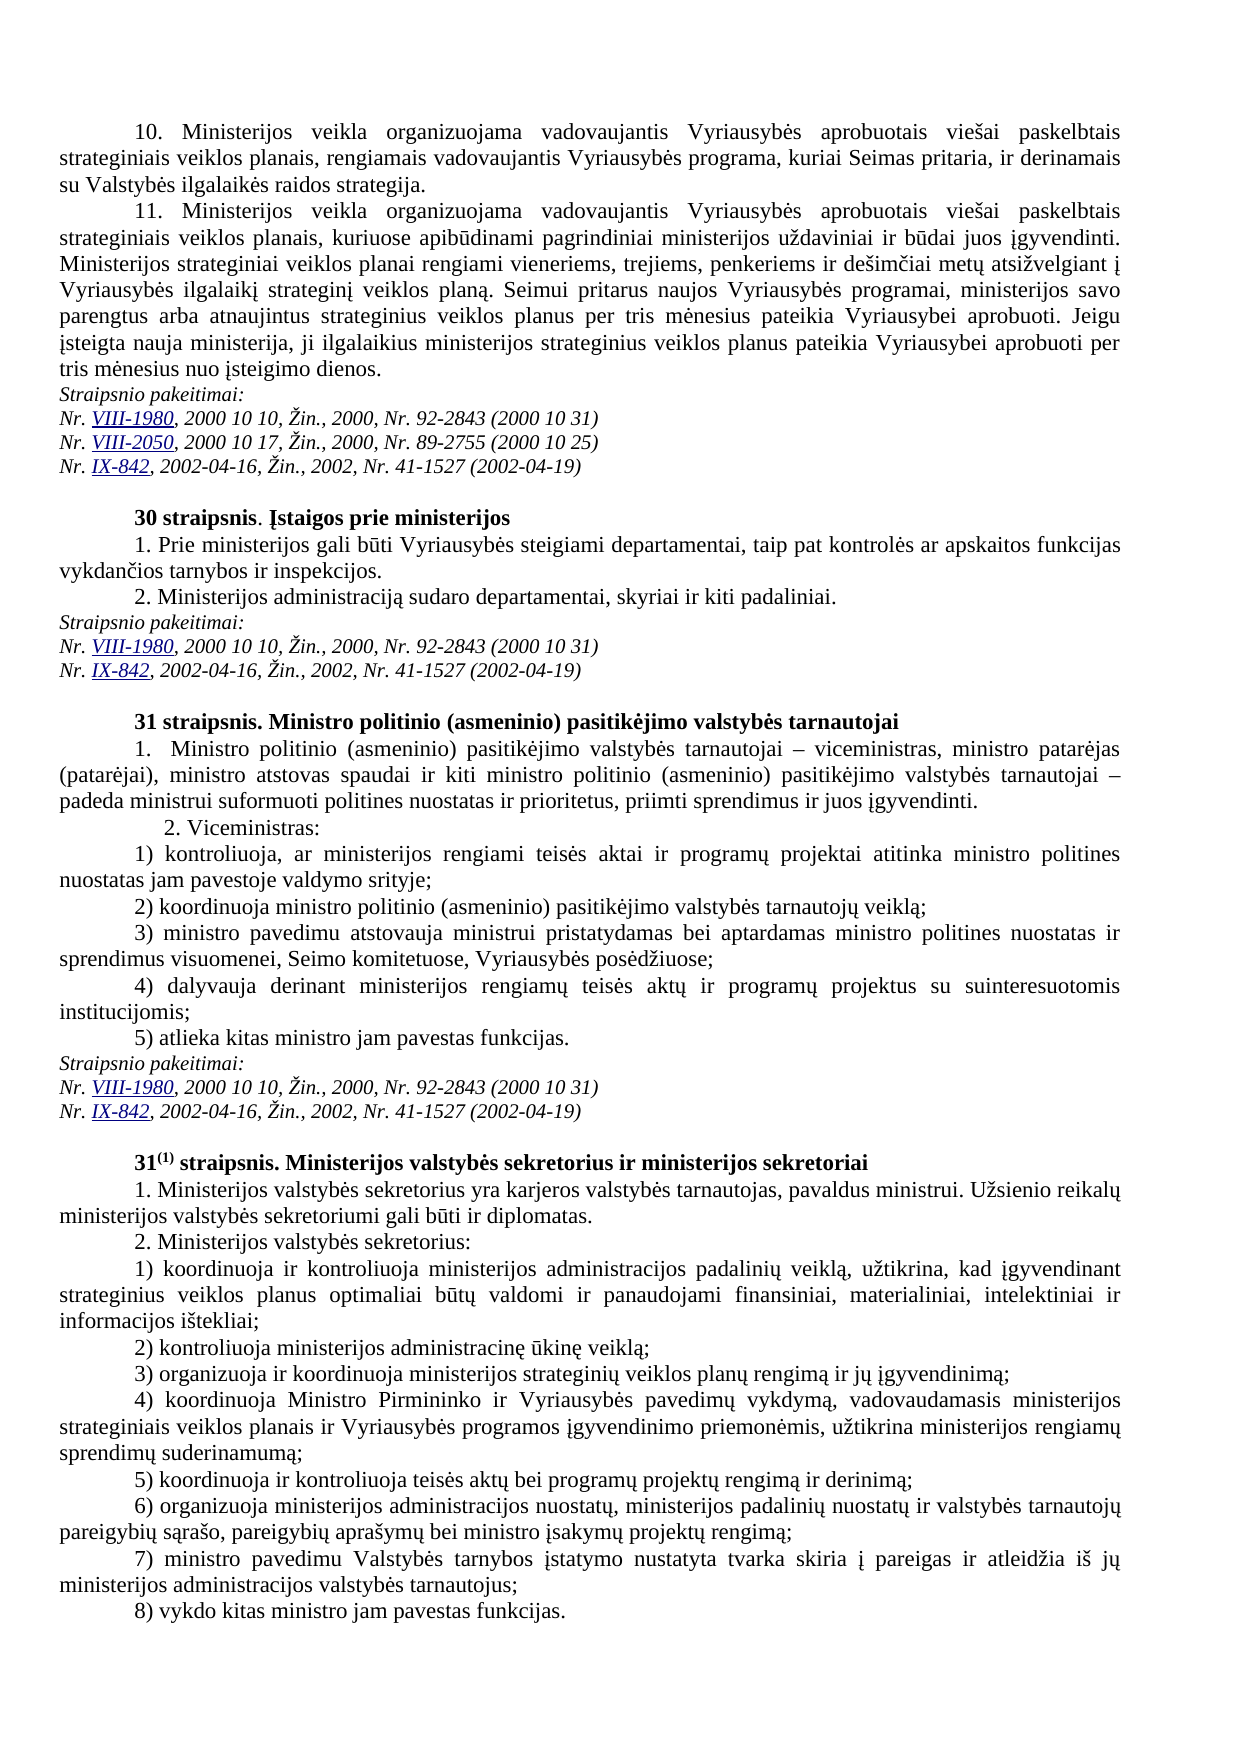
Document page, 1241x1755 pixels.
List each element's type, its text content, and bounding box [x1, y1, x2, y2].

text Nr. IX-842, 2002-04-16, Žin., 2002, Nr. 41-1527 (2002-04-19) [59, 1099, 1122, 1123]
list Ministro politinio (asmeninio) pasitikėjimo valstybės tarnautojai – viceministras, ministro patarėjas (patarėjai), ministro atstovas spaudai ir kiti ministro politinio (asmeninio) pasitikėjimo valstybės tarnautojai – padeda ministrui suformuoti politines nuostatas ir prioritetus, priimti sprendimus ir juos įgyvendinti. [59, 734, 1122, 814]
text Nr. VIII-1980, 2000 10 10, Žin., 2000, Nr. 92-2843 (2000 10 31) [59, 1075, 1122, 1099]
text Nr. IX-842, 2002-04-16, Žin., 2002, Nr. 41-1527 (2002-04-19) [59, 658, 1122, 682]
text Straipsnio pakeitimai: [59, 1051, 1122, 1075]
text 2. Viceministras: [59, 814, 1122, 840]
text 1) koordinuoja ir kontroliuoja ministerijos administracijos padalinių veiklą, užtikrina, kad įgyvendinant strateginius veiklos planus optimaliai būtų valdomi ir panaudojami finansiniai, materialiniai, intelektiniai ir informacijos ištekliai; [59, 1255, 1122, 1334]
text 31 straipsnis. Ministro politinio (asmeninio) pasitikėjimo valstybės tarnautojai [134, 708, 1122, 734]
text 2) kontroliuoja ministerijos administracinę ūkinę veiklą; [59, 1334, 1122, 1360]
text 1. Ministerijos valstybės sekretorius yra karjeros valstybės tarnautojas, pavaldus ministrui. Užsienio reikalų ministerijos valstybės sekretoriumi gali būti ir diplomatas. [59, 1176, 1122, 1228]
text 10. Ministerijos veikla organizuojama vadovaujantis Vyriausybės aprobuotais viešai paskelbtais strateginiais veiklos planais, rengiamais vadovaujantis Vyriausybės programa, kuriai Seimas pritaria, ir derinamais su Valstybės ilgalaikės raidos strategija. [59, 118, 1122, 197]
text 3) ministro pavedimu atstovauja ministrui pristatydamas bei aptardamas ministro politines nuostatas ir sprendimus visuomenei, Seimo komitetuose, Vyriausybės posėdžiuose; [59, 919, 1122, 972]
text 1. Prie ministerijos gali būti Vyriausybės steigiami departamentai, taip pat kontrolės ar apskaitos funkcijas vykdančios tarnybos ir inspekcijos. [59, 531, 1122, 583]
text 2. Ministerijos valstybės sekretorius: [59, 1228, 1122, 1255]
text 31(1) straipsnis. Ministerijos valstybės sekretorius ir ministerijos sekretoriai [59, 1149, 1122, 1176]
text 4) koordinuoja Ministro Pirmininko ir Vyriausybės pavedimų vykdymą, vadovaudamasis ministerijos strateginiais veiklos planais ir Vyriausybės programos įgyvendinimo priemonėmis, užtikrina ministerijos rengiamų sprendimų suderinamumą; [59, 1387, 1122, 1466]
text 5) koordinuoja ir kontroliuoja teisės aktų bei programų projektų rengimą ir derinimą; [59, 1466, 1122, 1492]
text Straipsnio pakeitimai: [59, 610, 1122, 634]
text Nr. IX-842, 2002-04-16, Žin., 2002, Nr. 41-1527 (2002-04-19) [59, 454, 1122, 478]
text 8) vykdo kitas ministro jam pavestas funkcijas. [59, 1597, 1122, 1624]
text 2) koordinuoja ministro politinio (asmeninio) pasitikėjimo valstybės tarnautojų veiklą; [59, 893, 1122, 919]
text 7) ministro pavedimu Valstybės tarnybos įstatymo nustatyta tvarka skiria į pareigas ir atleidžia iš jų ministerijos administracijos valstybės tarnautojus; [59, 1545, 1122, 1597]
text 5) atlieka kitas ministro jam pavestas funkcijas. [59, 1024, 1122, 1051]
text Nr. VIII-1980, 2000 10 10, Žin., 2000, Nr. 92-2843 (2000 10 31) [59, 406, 1122, 430]
text 6) organizuoja ministerijos administracijos nuostatų, ministerijos padalinių nuostatų ir valstybės tarnautojų pareigybių sąrašo, pareigybių aprašymų bei ministro įsakymų projektų rengimą; [59, 1492, 1122, 1545]
text 30 straipsnis. Įstaigos prie ministerijos [59, 504, 1122, 531]
text 11. Ministerijos veikla organizuojama vadovaujantis Vyriausybės aprobuotais viešai paskelbtais strateginiais veiklos planais, kuriuose apibūdinami pagrindiniai ministerijos uždaviniai ir būdai juos įgyvendinti. Ministerijos strateginiai veiklos planai rengiami vieneriems, trejiems, penkeriems ir dešimčiai metų atsižvelgiant į Vyriausybės ilgalaikį strateginį veiklos planą. Seimui pritarus naujos Vyriausybės programai, ministerijos savo parengtus arba atnaujintus strateginius veiklos planus per tris mėnesius pateikia Vyriausybei aprobuoti. Jeigu įsteigta nauja ministerija, ji ilgalaikius ministerijos strateginius veiklos planus pateikia Vyriausybei aprobuoti per tris mėnesius nuo įsteigimo dienos. [59, 197, 1122, 382]
text Nr. VIII-2050, 2000 10 17, Žin., 2000, Nr. 89-2755 (2000 10 25) [59, 430, 1122, 454]
text 2. Ministerijos administraciją sudaro departamentai, skyriai ir kiti padaliniai. [59, 583, 1122, 610]
text Nr. VIII-1980, 2000 10 10, Žin., 2000, Nr. 92-2843 (2000 10 31) [59, 634, 1122, 658]
text 1) kontroliuoja, ar ministerijos rengiami teisės aktai ir programų projektai atitinka ministro politines nuostatas jam pavestoje valdymo srityje; [59, 840, 1122, 893]
text 4) dalyvauja derinant ministerijos rengiamų teisės aktų ir programų projektus su suinteresuotomis institucijomis; [59, 972, 1122, 1024]
text Straipsnio pakeitimai: [59, 382, 1122, 406]
text 3) organizuoja ir koordinuoja ministerijos strateginių veiklos planų rengimą ir jų įgyvendinimą; [59, 1360, 1122, 1387]
